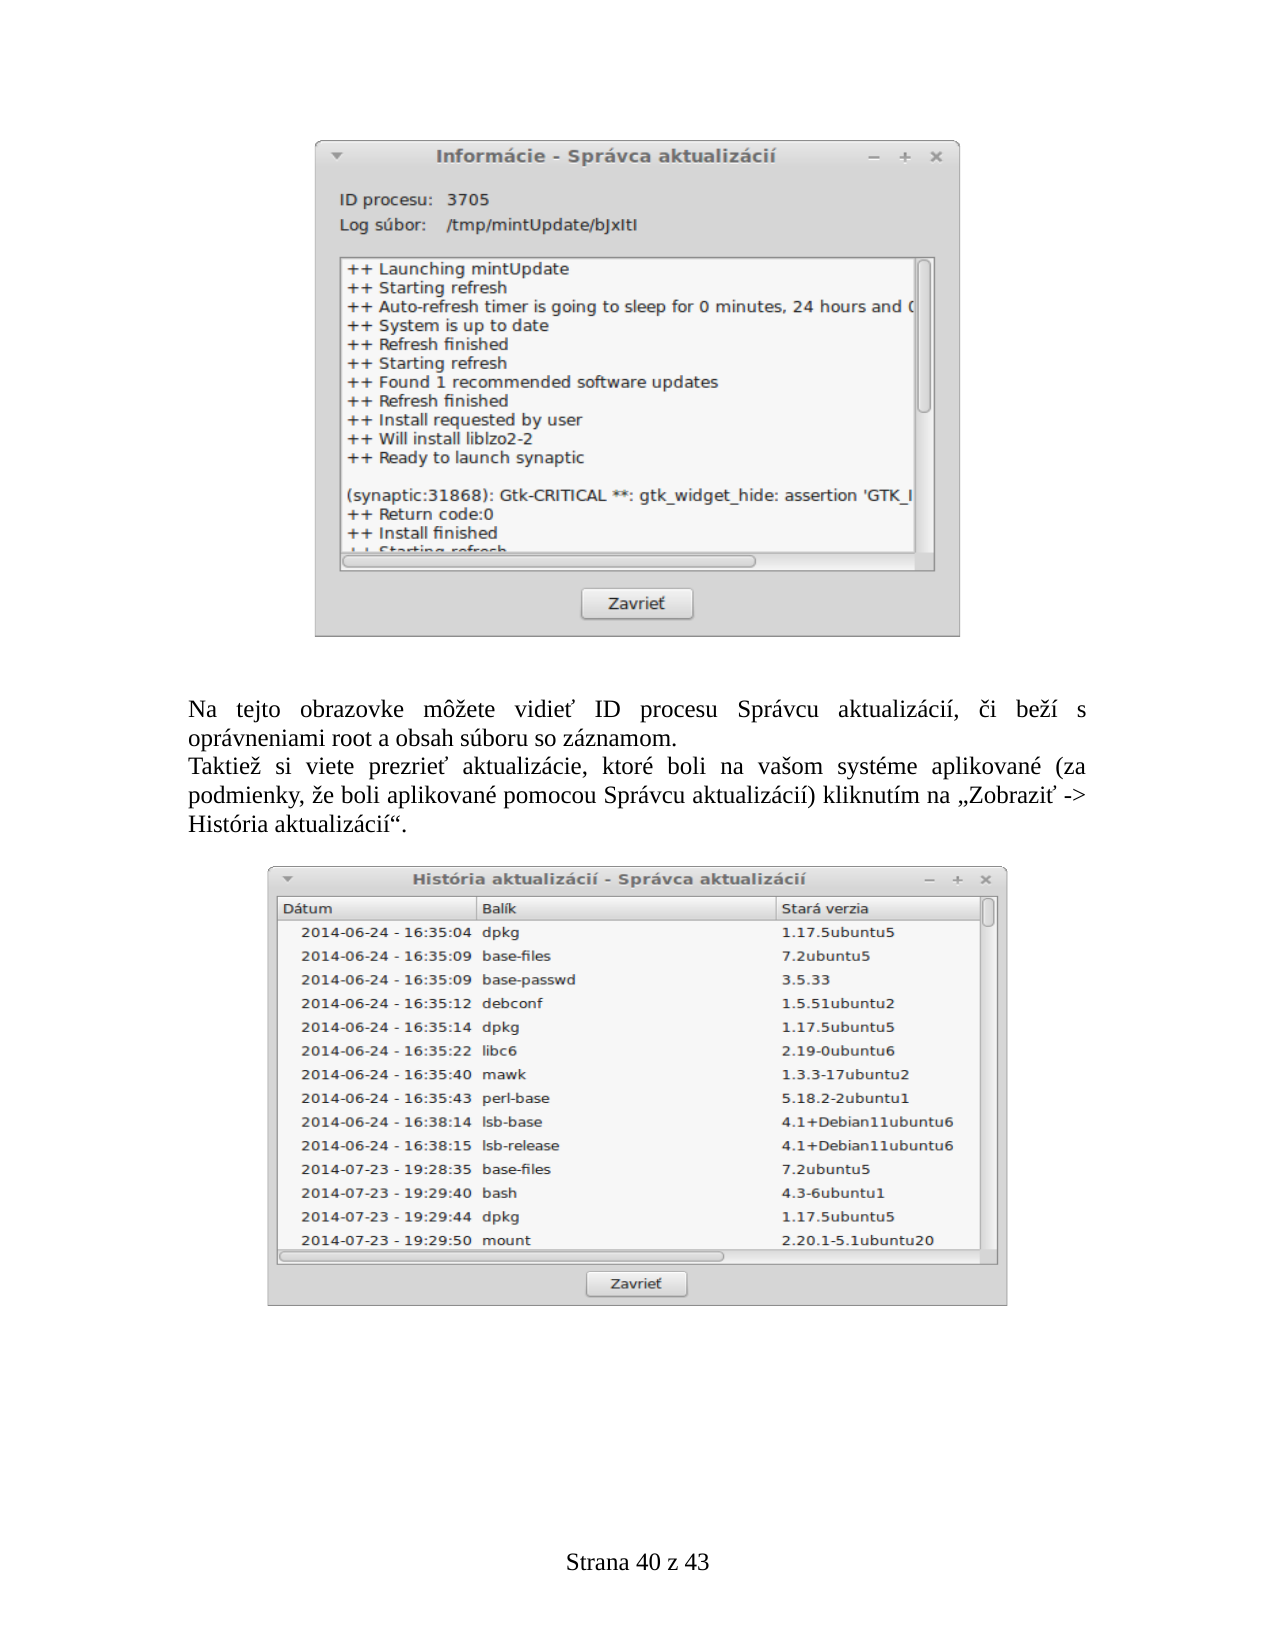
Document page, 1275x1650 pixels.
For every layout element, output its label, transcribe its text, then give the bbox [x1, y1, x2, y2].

picture [267, 866, 1008, 1306]
picture [314, 140, 961, 637]
text Taktiež si viete prezrieť aktualizácie, ktoré boli na vašom systéme aplikované (za podmienky, že boli aplikované pomocou Správcu aktualizácií) kliknutím na „Zobraziť -> História aktualizácií“. [188, 751, 1087, 838]
text Na tejto obrazovke môžete vidieť ID procesu Správcu aktualizácií, či beží s oprávneniami root a obsah súboru so záznamom. [188, 694, 1087, 751]
